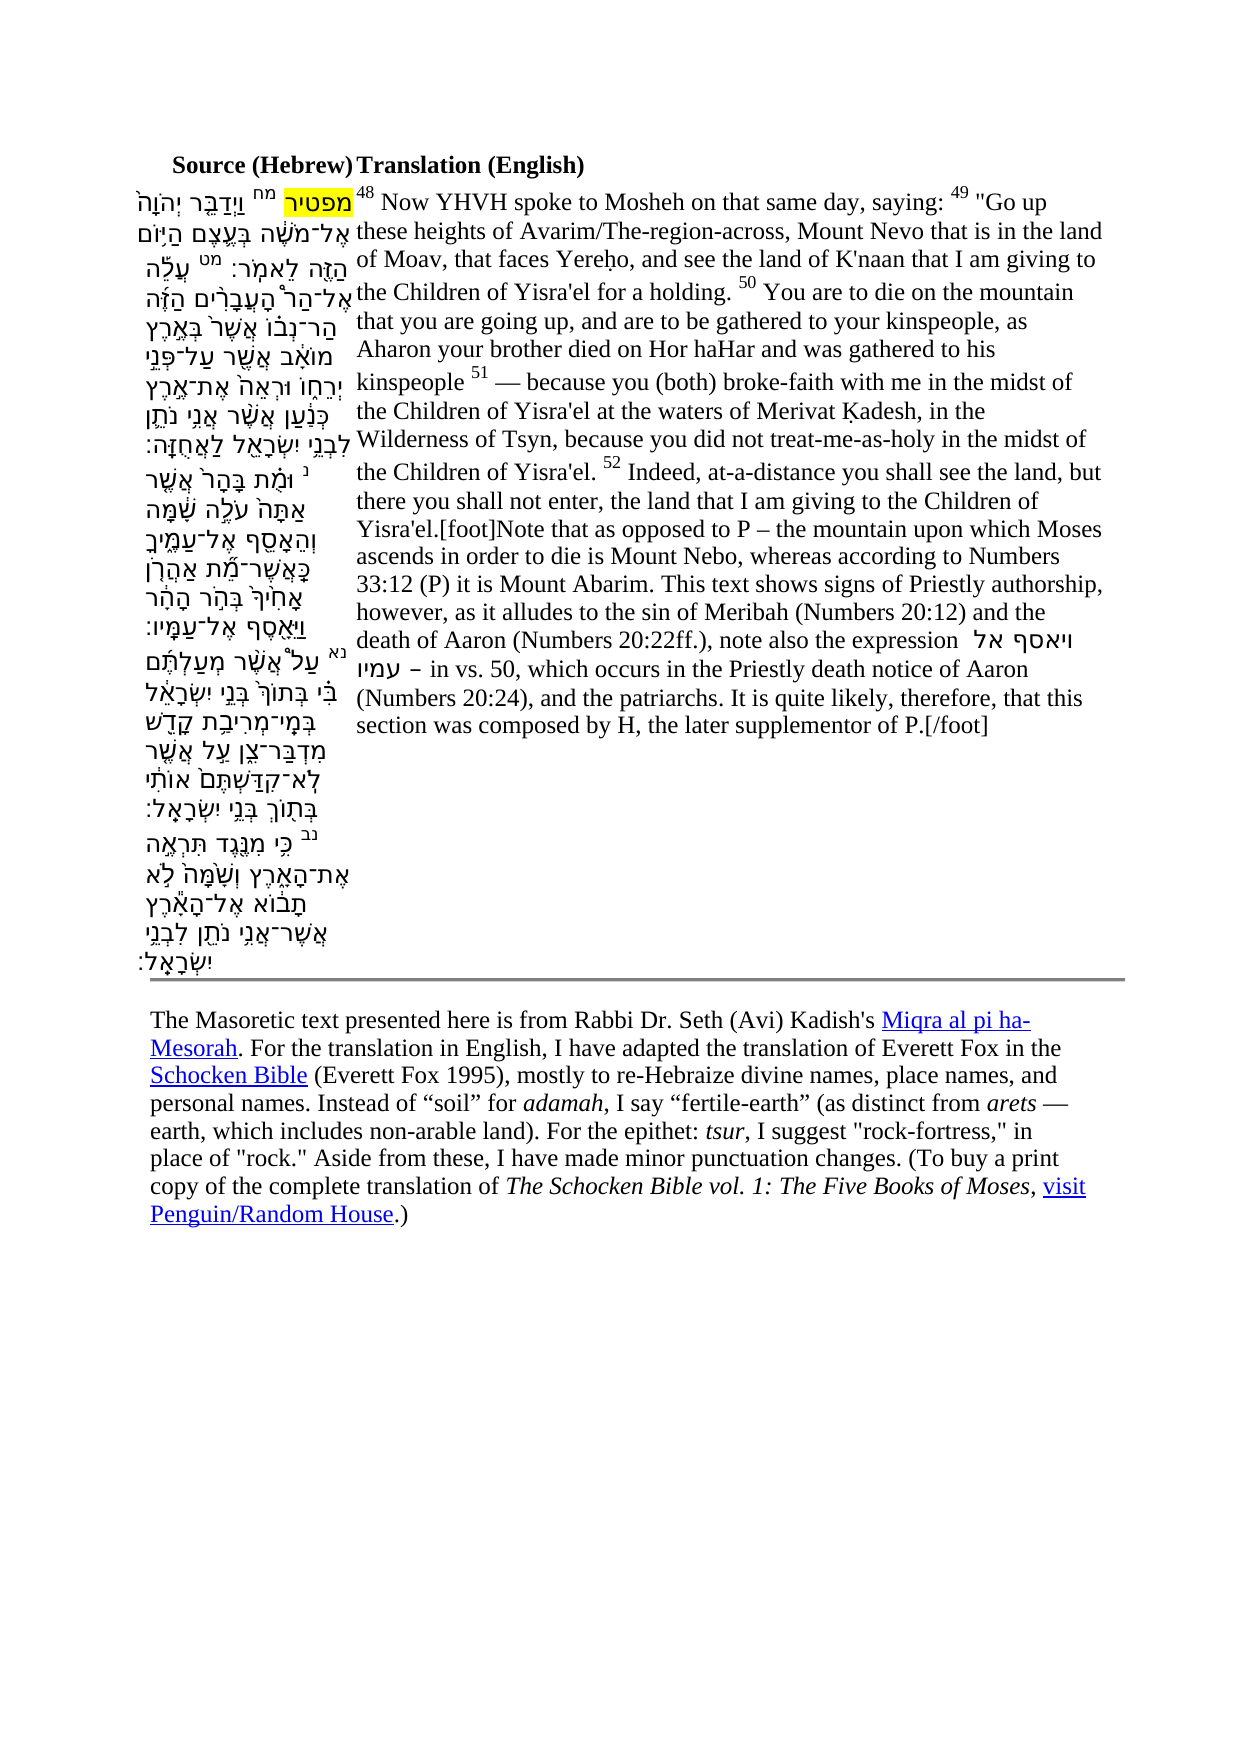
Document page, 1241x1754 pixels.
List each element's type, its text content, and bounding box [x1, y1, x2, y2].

text The Masoretic text presented here is from Rabbi Dr. Seth (Avi) Kadish's Miqra al pi ha-Mesorah. For the translation in English, I have adapted the translation of Everett Fox in the Schocken Bible (Everett Fox 1995), mostly to re-Hebraize divine names, place names, and personal names. Instead of “soil” for adamah, I say “fertile-earth” (as distinct from arets — earth, which includes non-arable land). For the epithet: tsur, I suggest "rock-fortress," in place of "rock." Aside from these, I have made minor punctuation changes. (To buy a print copy of the complete translation of The Schocken Bible vol. 1: The Five Books of Moses, visit Penguin/Random House.) [150, 1006, 1090, 1228]
table_cell 48 Now YHVH spoke to Mosheh on that same day, saying: 49 "Go up these heights of Avarim/The-region-across, Mount Nevo that is in the land of Moav, that faces Yereḥo, and see the land of K'naan that I am giving to the Children of Yisra'el for a holding. 50 You are to die on the mountain that you are going up, and are to be gathered to your kinspeople, as Aharon your brother died on Hor haHar and was gathered to his kinspeople 51 — because you (both) broke-faith with me in the midst of the Children of Yisra'el at the waters of Merivat Ḳadesh, in the Wilderness of Tsyn, because you did not treat-me-as-holy in the midst of the Children of Yisra'el. 52 Indeed, at-a-distance you shall see the land, but there you shall not enter, the land that I am giving to the Children of Yisra'el.[foot]Note that as opposed to P – the mountain upon which Moses ascends in order to die is Mount Nebo, whereas according to Numbers 33:12 (P) it is Mount Abarim. This text shows signs of Priestly authorship, however, as it alludes to the sin of Meribah (Numbers 20:12) and the death of Aaron (Numbers 20:22ff.), note also the expression ויאסף אל עמיו – in vs. 50, which occurs in the Priestly death notice of Aaron (Numbers 20:24), and the patriarchs. It is quite likely, therefore, that this section was composed by H, the later supplementor of P.[/foot] [355, 181, 1105, 978]
table_header Source (Hebrew) [135, 150, 354, 181]
table_cell מפטיר מח וַיְדַבֵּ֤ר יְהֹוָה֙ אֶל־מֹשֶׁ֔ה בְּעֶ֛צֶם הַיּ֥וֹם הַזֶּ֖ה לֵאמֹֽר׃ מט עֲלֵ֡ה אֶל־הַר֩ הָעֲבָרִ֨ים הַזֶּ֜ה הַר־נְב֗וֹ אֲשֶׁר֙ בְּאֶ֣רֶץ מוֹאָ֔ב אֲשֶׁ֖ר עַל־פְּנֵ֣י יְרֵח֑וֹ וּרְאֵה֙ אֶת־אֶ֣רֶץ כְּנַ֔עַן אֲשֶׁ֨ר אֲנִ֥י נֹתֵ֛ן לִבְנֵ֥י יִשְׂרָאֵ֖ל לַאֲחֻזָּֽה׃ נ וּמֻ֗ת בָּהָר֙ אֲשֶׁ֤ר אַתָּה֙ עֹלֶ֣ה שָׁ֔מָּה וְהֵאָסֵ֖ף אֶל־עַמֶּ֑יךָ כַּֽאֲשֶׁר־מֵ֞ת אַהֲרֹ֤ן אָחִ֙יךָ֙ בְּהֹ֣ר הָהָ֔ר וַיֵּאָ֖סֶף אֶל־עַמָּֽיו׃ נא עַל֩ אֲשֶׁ֨ר מְעַלְתֶּ֜ם בִּ֗י בְּתוֹךְ֙ בְּנֵ֣י יִשְׂרָאֵ֔ל בְּמֵֽי־מְרִיבַ֥ת קָדֵ֖שׁ מִדְבַּר־צִ֑ן עַ֣ל אֲשֶׁ֤ר לֹֽא־קִדַּשְׁתֶּם֙ אוֹתִ֔י בְּת֖וֹךְ בְּנֵ֥י יִשְׂרָאֵֽל׃ נב כִּ֥י מִנֶּ֖גֶד תִּרְאֶ֣ה אֶת־הָאָ֑רֶץ וְשָׁ֙מָּה֙ לֹ֣א תָב֔וֹא אֶל־הָאָ֕רֶץ אֲשֶׁר־אֲנִ֥י נֹתֵ֖ן לִבְנֵ֥י יִשְׂרָאֵֽל׃ [135, 181, 354, 978]
table_header Translation (English) [355, 150, 1105, 181]
